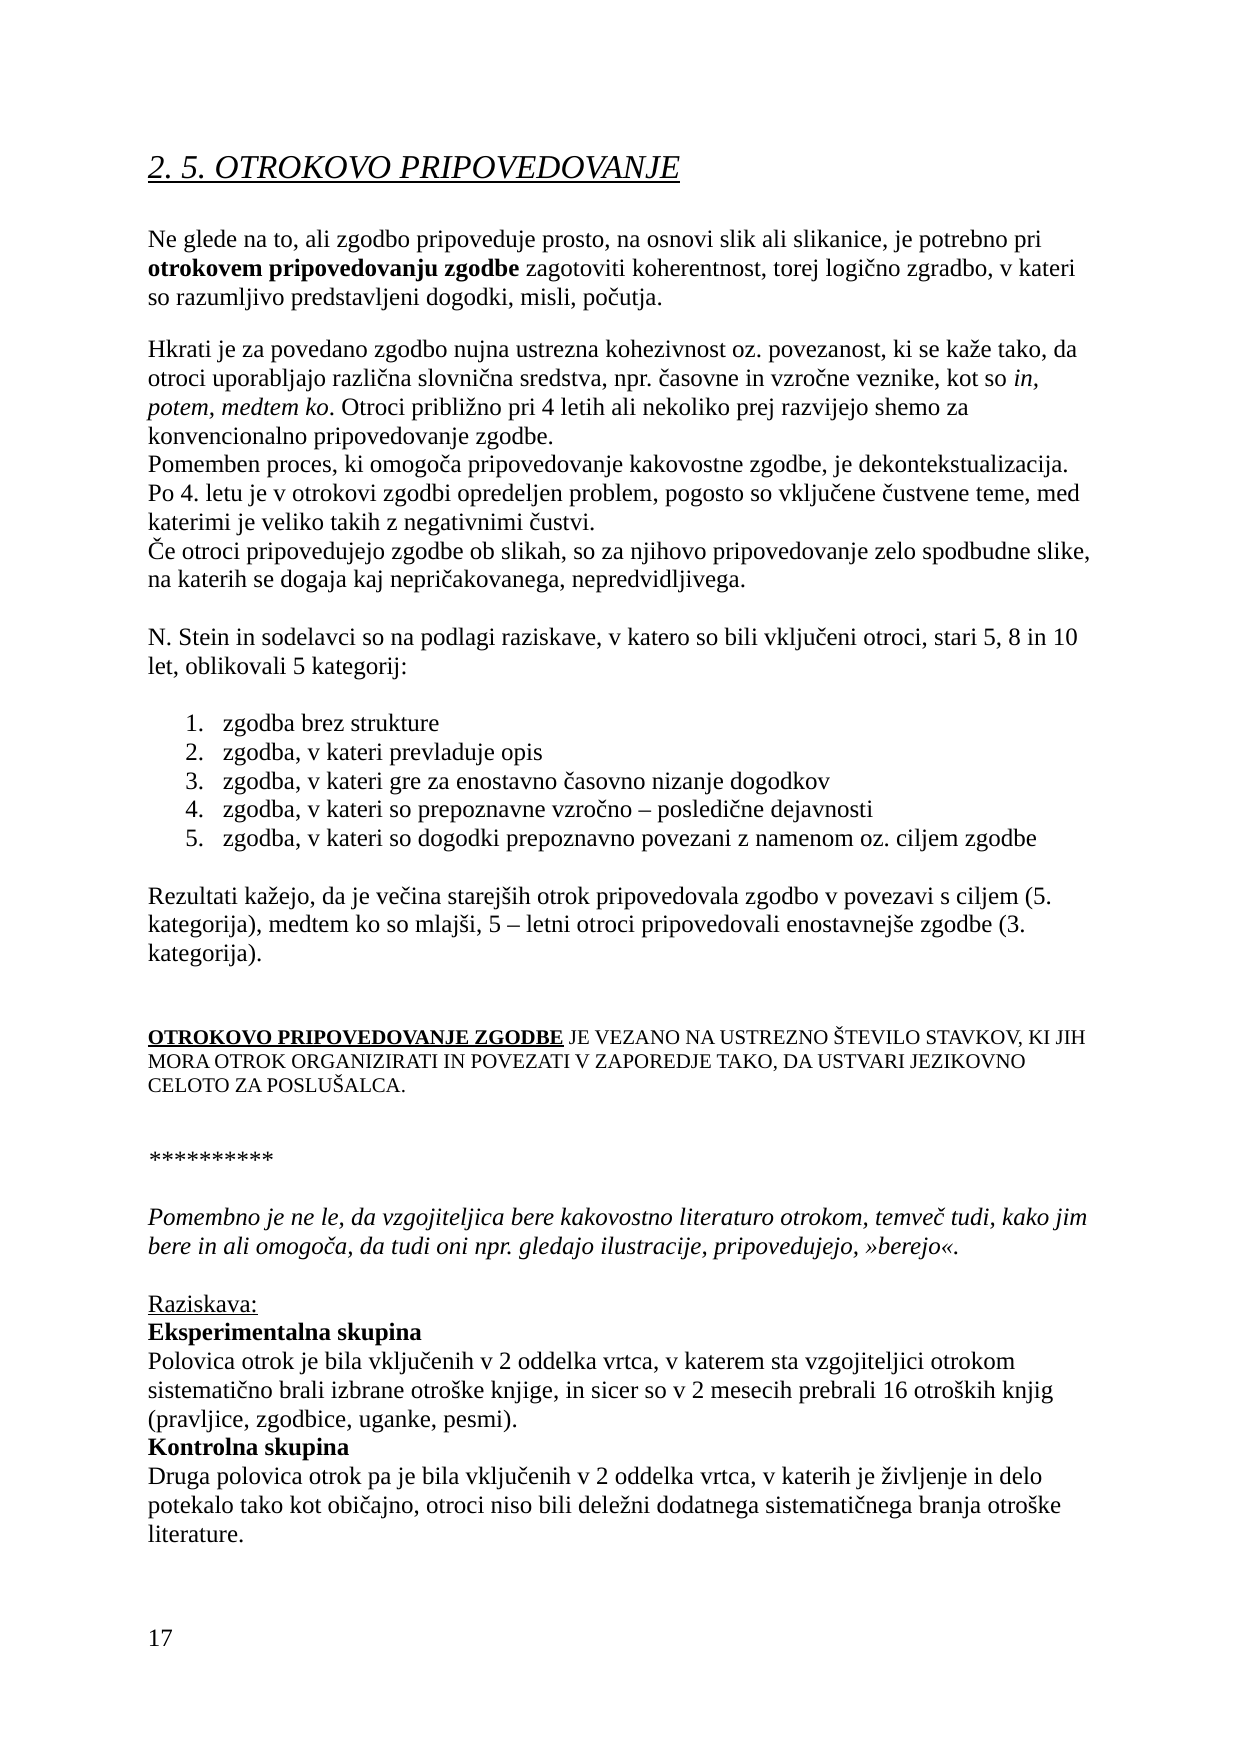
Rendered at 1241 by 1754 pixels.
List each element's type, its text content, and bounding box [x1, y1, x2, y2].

text Polovica otrok je bila vključenih v 2 oddelka vrtca, v katerem sta vzgojiteljici otrokom sistematično brali izbrane otroške knjige, in sicer so v 2 mesecih prebrali 16 otroških knjig (pravljice, zgodbice, uganke, pesmi). [148, 1346, 1093, 1432]
list zgodba, v kateri so prepoznavne vzročno – posledične dejavnosti [185, 794, 1093, 823]
text ********** [148, 1145, 1093, 1174]
list zgodba, v kateri gre za enostavno časovno nizanje dogodkov [185, 766, 1093, 794]
text Raziskava: [148, 1289, 1093, 1317]
text Ne glede na to, ali zgodbo pripoveduje prosto, na osnovi slik ali slikanice, je potrebno pri otrokovem pripovedovanju zgodbe zagotoviti koherentnost, torej logično zgradbo, v kateri so razumljivo predstavljeni dogodki, misli, počutja. [148, 224, 1093, 311]
text Po 4. letu je v otrokovi zgodbi opredeljen problem, pogosto so vključene čustvene teme, med katerimi je veliko takih z negativnimi čustvi. [148, 478, 1093, 536]
text Kontrolna skupina [148, 1432, 1093, 1461]
text Rezultati kažejo, da je večina starejših otrok pripovedovala zgodbo v povezavi s ciljem (5. kategorija), medtem ko so mlajši, 5 – letni otroci pripovedovali enostavnejše zgodbe (3. kategorija). [148, 881, 1093, 967]
text Eksperimentalna skupina [148, 1317, 1093, 1346]
text Če otroci pripovedujejo zgodbe ob slikah, so za njihovo pripovedovanje zelo spodbudne slike, na katerih se dogaja kaj nepričakovanega, nepredvidljivega. [148, 536, 1093, 593]
list zgodba, v kateri prevladuje opis [185, 737, 1093, 766]
text Druga polovica otrok pa je bila vključenih v 2 oddelka vrtca, v katerih je življenje in delo potekalo tako kot običajno, otroci niso bili deležni dodatnega sistematičnega branja otroške literature. [148, 1461, 1093, 1547]
text N. Stein in sodelavci so na podlagi raziskave, v katero so bili vključeni otroci, stari 5, 8 in 10 let, oblikovali 5 kategorij: [148, 622, 1093, 679]
text OTROKOVO PRIPOVEDOVANJE ZGODBE JE VEZANO NA USTREZNO ŠTEVILO STAVKOV, KI JIH MORA OTROK ORGANIZIRATI IN POVEZATI V ZAPOREDJE TAKO, DA USTVARI JEZIKOVNO CELOTO ZA POSLUŠALCA. [148, 1024, 1093, 1097]
text Hkrati je za povedano zgodbo nujna ustrezna kohezivnost oz. povezanost, ki se kaže tako, da otroci uporabljajo različna slovnična sredstva, npr. časovne in vzročne veznike, kot so in, potem, medtem ko. Otroci približno pri 4 letih ali nekoliko prej razvijejo shemo za konvencionalno pripovedovanje zgodbe. [148, 334, 1093, 449]
list zgodba brez strukture [185, 708, 1093, 737]
text 2. 5. OTROKOVO PRIPOVEDOVANJE [148, 148, 1093, 186]
text Pomembno je ne le, da vzgojiteljica bere kakovostno literaturo otrokom, temveč tudi, kako jim bere in ali omogoča, da tudi oni npr. gledajo ilustracije, pripovedujejo, »berejo«. [148, 1202, 1093, 1260]
list zgodba, v kateri so dogodki prepoznavno povezani z namenom oz. ciljem zgodbe [185, 823, 1093, 852]
text Pomemben proces, ki omogoča pripovedovanje kakovostne zgodbe, je dekontekstualizacija. [148, 449, 1093, 478]
